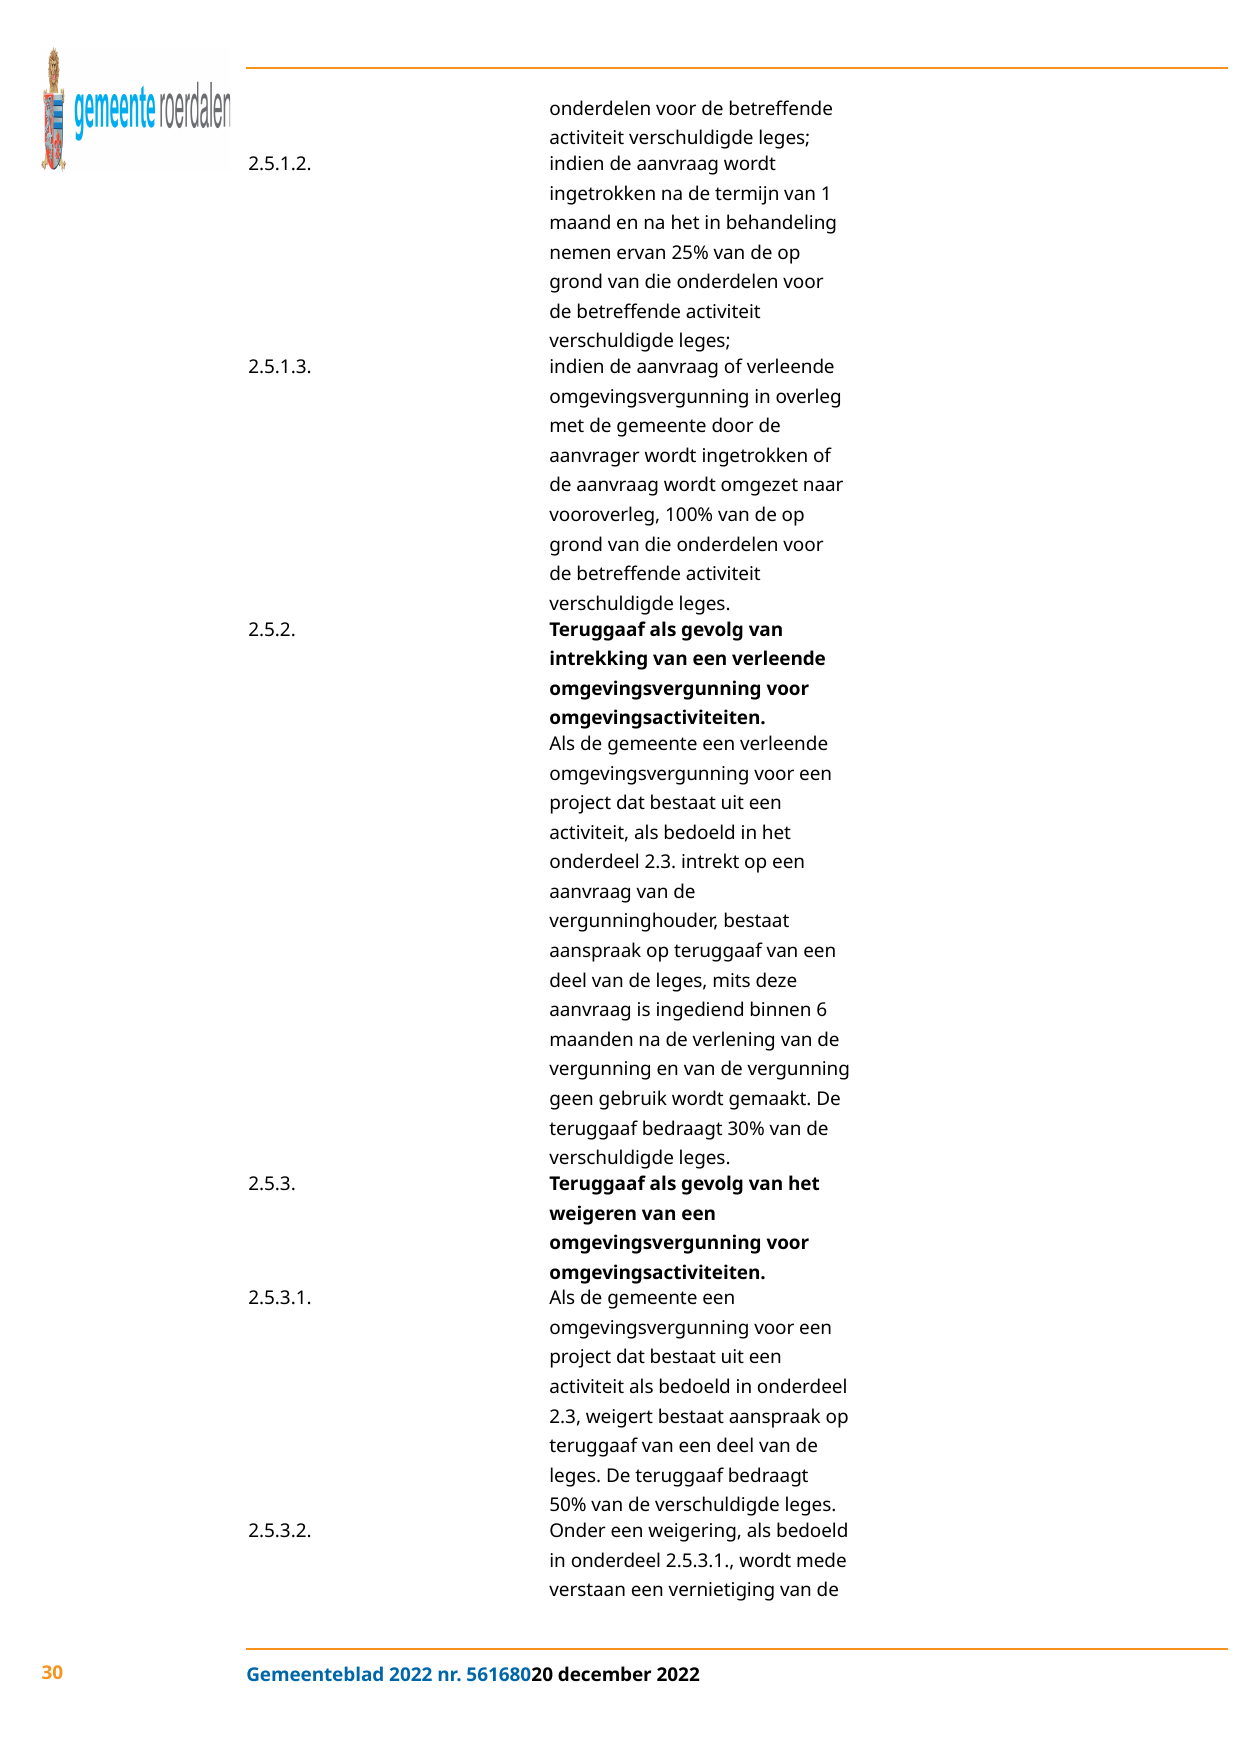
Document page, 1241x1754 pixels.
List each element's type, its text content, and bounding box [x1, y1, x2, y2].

table_cell [850, 1170, 1152, 1284]
table_cell [850, 353, 1152, 616]
table_cell Onder een weigering, als bedoeld in onderdeel 2.5.3.1., wordt mede verstaan een vernietiging van de [549, 1518, 850, 1602]
table_cell [850, 1518, 1152, 1602]
table_cell Teruggaaf als gevolg van het weigeren van een omgevingsvergunning voor omgevingsactiviteiten. [549, 1170, 850, 1284]
table_cell 2.5.2. [248, 616, 549, 730]
table_cell [850, 730, 1152, 1170]
table_cell indien de aanvraag wordt ingetrokken na de termijn van 1 maand en na het in behandeling nemen ervan 25% van de op grond van die onderdelen voor de betreffende activiteit verschuldigde leges; [549, 150, 850, 353]
table_cell [248, 95, 549, 150]
table_cell [850, 150, 1152, 353]
table_cell 2.5.1.3. [248, 353, 549, 616]
picture [41, 47, 231, 172]
table_cell 2.5.3.1. [248, 1285, 549, 1517]
table_cell [850, 616, 1152, 730]
table_cell [850, 95, 1152, 150]
table_cell [850, 1285, 1152, 1517]
table_cell 2.5.1.2. [248, 150, 549, 353]
table_cell [248, 730, 549, 1170]
table_cell 2.5.3.2. [248, 1518, 549, 1602]
table_cell Teruggaaf als gevolg van intrekking van een verleende omgevingsvergunning voor omgevingsactiviteiten. [549, 616, 850, 730]
table_cell onderdelen voor de betreffende activiteit verschuldigde leges; [549, 95, 850, 150]
table_cell Als de gemeente een verleende omgevingsvergunning voor een project dat bestaat uit een activiteit, als bedoeld in het onderdeel 2.3. intrekt op een aanvraag van de vergunninghouder, bestaat aanspraak op teruggaaf van een deel van de leges, mits deze aanvraag is ingediend binnen 6 maanden na de verlening van de vergunning en van de vergunning geen gebruik wordt gemaakt. De teruggaaf bedraagt 30% van de verschuldigde leges. [549, 730, 850, 1170]
table_cell indien de aanvraag of verleende omgevingsvergunning in overleg met de gemeente door de aanvrager wordt ingetrokken of de aanvraag wordt omgezet naar vooroverleg, 100% van de op grond van die onderdelen voor de betreffende activiteit verschuldigde leges. [549, 353, 850, 616]
table_cell 2.5.3. [248, 1170, 549, 1284]
table_cell Als de gemeente een omgevingsvergunning voor een project dat bestaat uit een activiteit als bedoeld in onderdeel 2.3, weigert bestaat aanspraak op teruggaaf van een deel van de leges. De teruggaaf bedraagt 50% van de verschuldigde leges. [549, 1285, 850, 1517]
